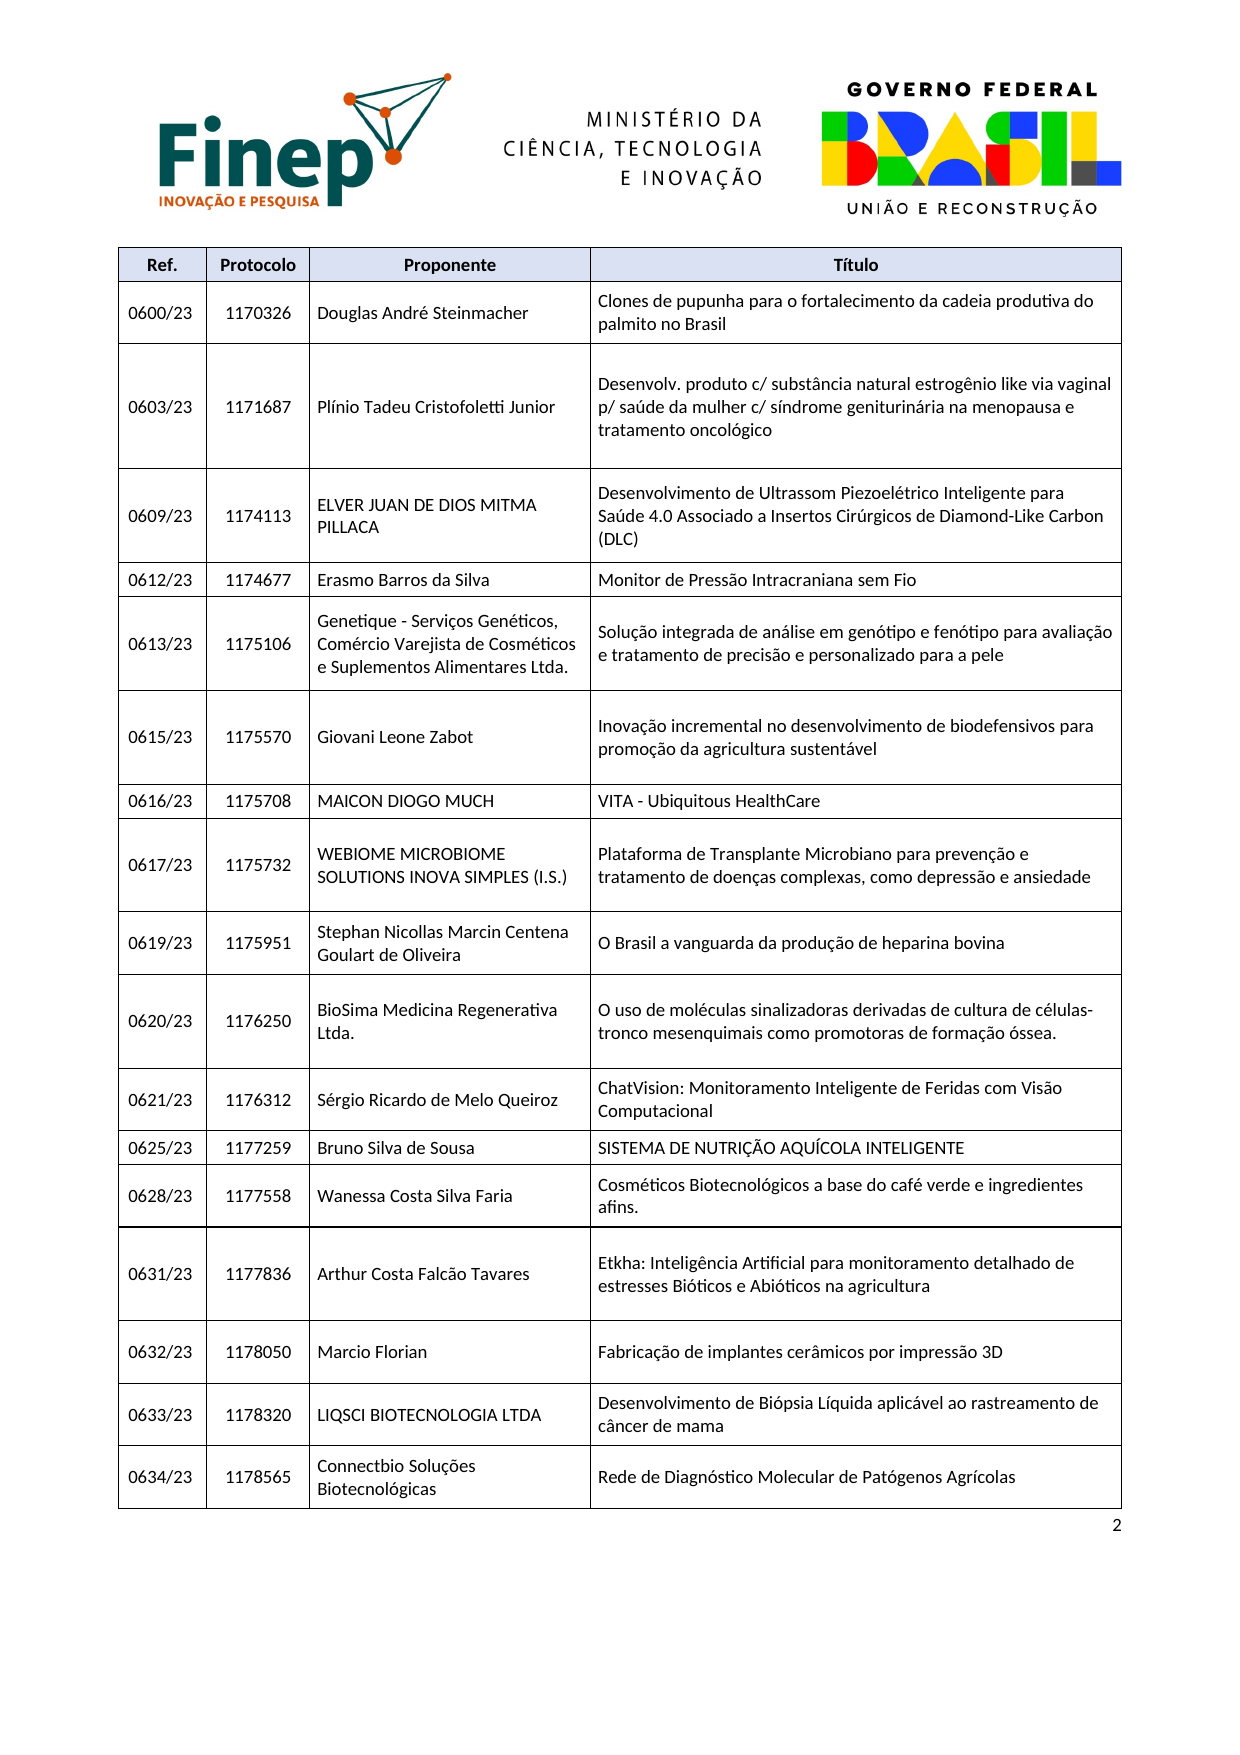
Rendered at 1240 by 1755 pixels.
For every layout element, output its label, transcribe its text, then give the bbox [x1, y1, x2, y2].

table_cell 1176312 [207, 1069, 309, 1130]
table_header Proponente [310, 248, 590, 281]
table_cell MAICON DIOGO MUCH [310, 785, 590, 817]
table_cell Desenvolvimento de Biópsia Líquida aplicável ao rastreamento de câncer de mama [591, 1384, 1121, 1445]
table_cell Stephan Nicollas Marcin Centena Goulart de Oliveira [310, 912, 590, 974]
table_cell 1170326 [207, 282, 309, 343]
table_header Título [591, 248, 1121, 281]
table_cell Erasmo Barros da Silva [310, 563, 590, 596]
table_cell Cosméticos Biotecnológicos a base do café verde e ingredientes afins. [591, 1165, 1121, 1226]
table_cell 0600/23 [119, 282, 206, 343]
table_cell Inovação incremental no desenvolvimento de biodefensivos para promoção da agricultura sustentável [591, 691, 1121, 783]
table_cell 0615/23 [119, 691, 206, 783]
table_header Ref. [119, 248, 206, 281]
table_cell 0633/23 [119, 1384, 206, 1445]
table_cell 0617/23 [119, 819, 206, 911]
table_cell 0609/23 [119, 469, 206, 562]
table_cell Marcio Florian [310, 1321, 590, 1383]
table_cell Plínio Tadeu Cristofoletti Junior [310, 344, 590, 468]
table_cell 1175106 [207, 597, 309, 690]
table_cell Sérgio Ricardo de Melo Queiroz [310, 1069, 590, 1130]
table_cell 1175951 [207, 912, 309, 974]
table_cell 1177558 [207, 1165, 309, 1226]
table_cell Wanessa Costa Silva Faria [310, 1165, 590, 1226]
table_cell Etkha: Inteligência Artificial para monitoramento detalhado de estresses Bióticos e Abióticos na agricultura [591, 1228, 1121, 1320]
table_cell Monitor de Pressão Intracraniana sem Fio [591, 563, 1121, 596]
table_cell Solução integrada de análise em genótipo e fenótipo para avaliação e tratamento de precisão e personalizado para a pele [591, 597, 1121, 690]
table_cell 0631/23 [119, 1228, 206, 1320]
table_cell Giovani Leone Zabot [310, 691, 590, 783]
table_cell 1174677 [207, 563, 309, 596]
table_cell ChatVision: Monitoramento Inteligente de Feridas com Visão Computacional [591, 1069, 1121, 1130]
table_cell Douglas André Steinmacher [310, 282, 590, 343]
table_cell 0634/23 [119, 1446, 206, 1508]
table_header Protocolo [207, 248, 309, 281]
table_cell Plataforma de Transplante Microbiano para prevenção e tratamento de doenças complexas, como depressão e ansiedade [591, 819, 1121, 911]
table_cell O uso de moléculas sinalizadoras derivadas de cultura de células-tronco mesenquimais como promotoras de formação óssea. [591, 975, 1121, 1067]
table_cell VITA - Ubiquitous HealthCare [591, 785, 1121, 817]
table_cell Fabricação de implantes cerâmicos por impressão 3D [591, 1321, 1121, 1383]
table_cell 1176250 [207, 975, 309, 1067]
table_cell 0621/23 [119, 1069, 206, 1130]
table_cell BioSima Medicina Regenerativa Ltda. [310, 975, 590, 1067]
table_cell 1177259 [207, 1131, 309, 1164]
table_cell Arthur Costa Falcão Tavares [310, 1228, 590, 1320]
table_cell 0619/23 [119, 912, 206, 974]
table_cell Connectbio Soluções Biotecnológicas [310, 1446, 590, 1508]
table_cell 1178320 [207, 1384, 309, 1445]
table_cell 0613/23 [119, 597, 206, 690]
table_cell Rede de Diagnóstico Molecular de Patógenos Agrícolas [591, 1446, 1121, 1508]
table_cell 0612/23 [119, 563, 206, 596]
table_cell Bruno Silva de Sousa [310, 1131, 590, 1164]
table_cell WEBIOME MICROBIOME SOLUTIONS INOVA SIMPLES (I.S.) [310, 819, 590, 911]
table_cell Genetique - Serviços Genéticos, Comércio Varejista de Cosméticos e Suplementos Alimentares Ltda. [310, 597, 590, 690]
table_cell 1178050 [207, 1321, 309, 1383]
table_cell 1175732 [207, 819, 309, 911]
table_cell Desenvolvimento de Ultrassom Piezoelétrico Inteligente para Saúde 4.0 Associado a Insertos Cirúrgicos de Diamond-Like Carbon (DLC) [591, 469, 1121, 562]
table_cell O Brasil a vanguarda da produção de heparina bovina [591, 912, 1121, 974]
table_cell 1175570 [207, 691, 309, 783]
table_cell 1171687 [207, 344, 309, 468]
table_cell Desenvolv. produto c/ substância natural estrogênio like via vaginal p/ saúde da mulher c/ síndrome geniturinária na menopausa e tratamento oncológico [591, 344, 1121, 468]
table_cell Clones de pupunha para o fortalecimento da cadeia produtiva do palmito no Brasil [591, 282, 1121, 343]
table_cell SISTEMA DE NUTRIÇÃO AQUÍCOLA INTELIGENTE [591, 1131, 1121, 1164]
table_cell 1178565 [207, 1446, 309, 1508]
table_cell 0625/23 [119, 1131, 206, 1164]
table_cell 1175708 [207, 785, 309, 817]
table_cell 1177836 [207, 1228, 309, 1320]
table_cell 0632/23 [119, 1321, 206, 1383]
table_cell 1174113 [207, 469, 309, 562]
table_cell 0628/23 [119, 1165, 206, 1226]
table_cell 0620/23 [119, 975, 206, 1067]
table_cell 0603/23 [119, 344, 206, 468]
table_cell 0616/23 [119, 785, 206, 817]
table_cell ELVER JUAN DE DIOS MITMA PILLACA [310, 469, 590, 562]
table_cell LIQSCI BIOTECNOLOGIA LTDA [310, 1384, 590, 1445]
